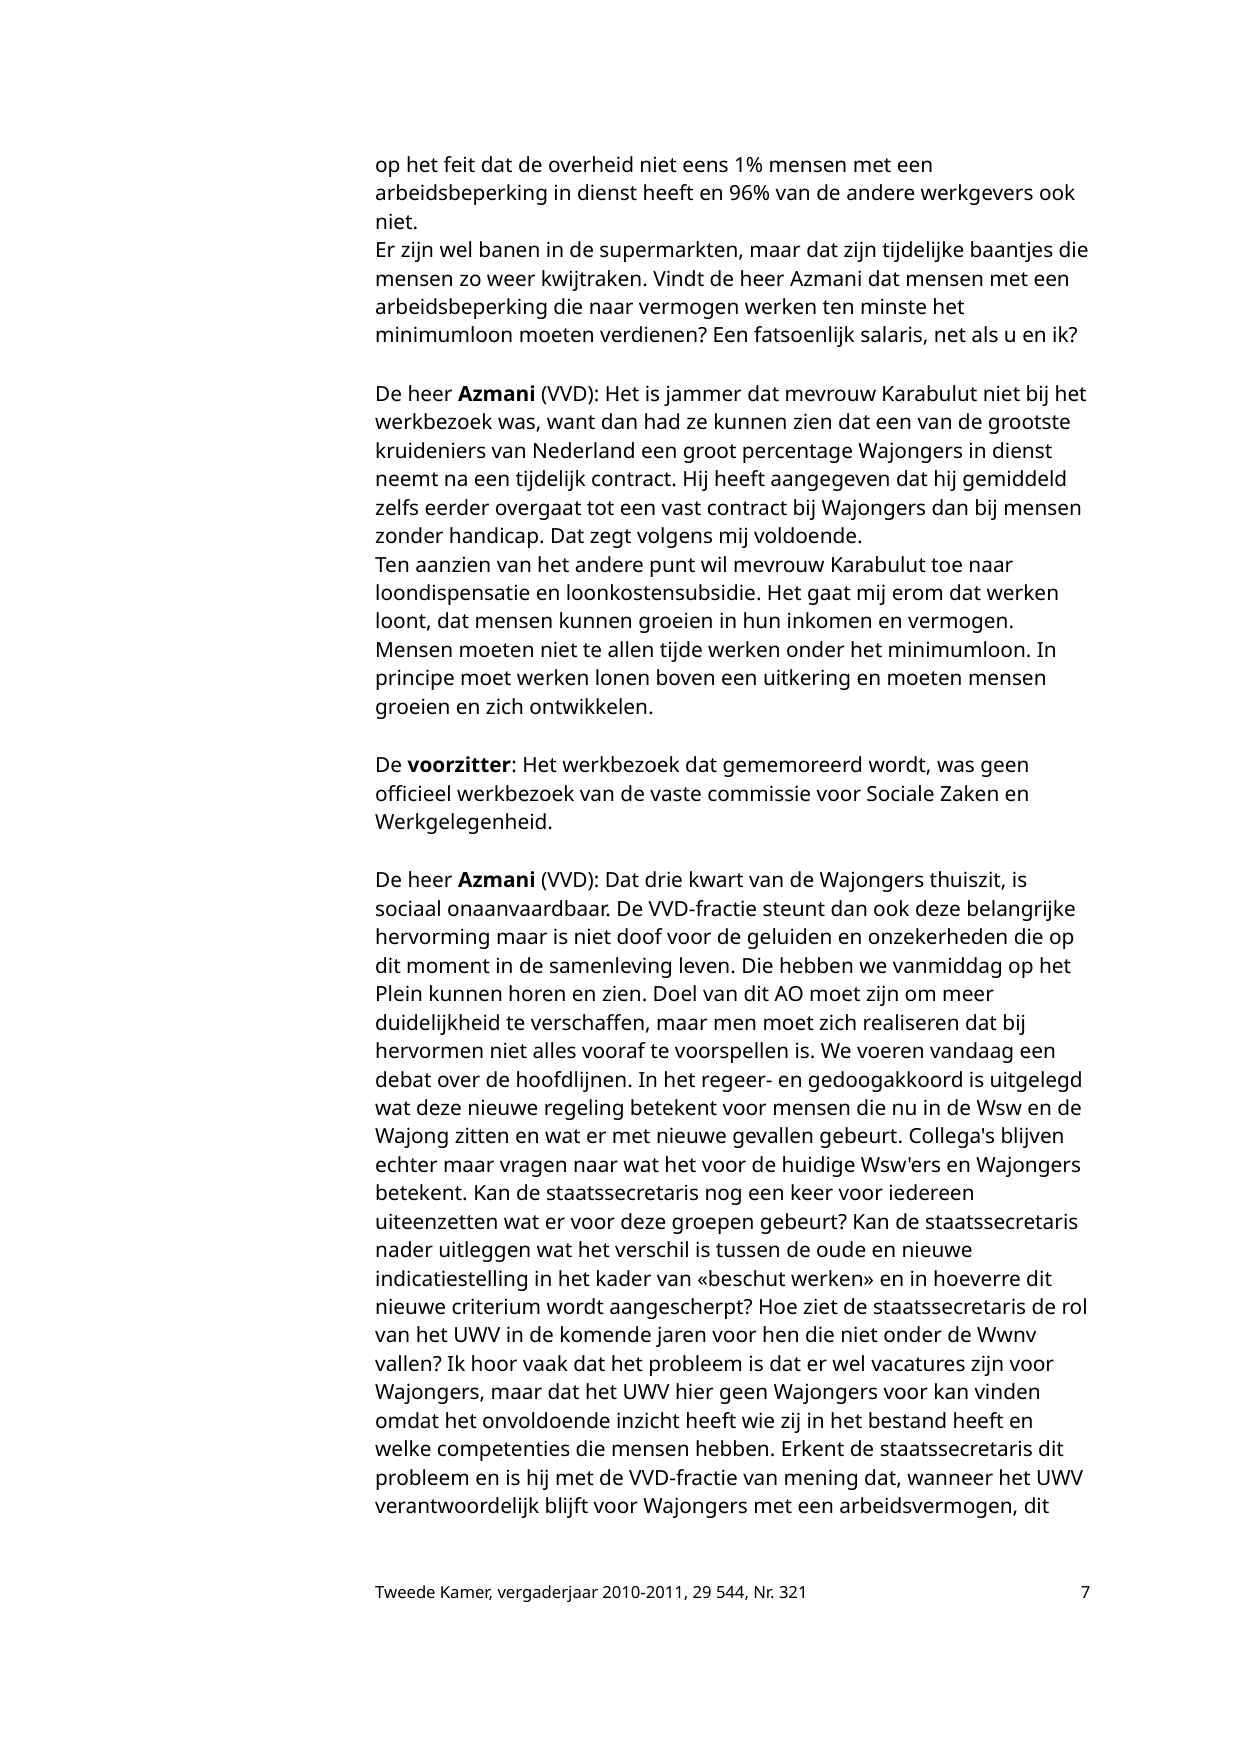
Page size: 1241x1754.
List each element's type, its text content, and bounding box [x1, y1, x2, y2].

text De voorzitter: Het werkbezoek dat gememoreerd wordt, was geen officieel werkbezoek van de vaste commissie voor Sociale Zaken en Werkgelegenheid. [375, 750, 1090, 836]
text Ten aanzien van het andere punt wil mevrouw Karabulut toe naar loondispensatie en loonkostensubsidie. Het gaat mij erom dat werken loont, dat mensen kunnen groeien in hun inkomen en vermogen. Mensen moeten niet te allen tijde werken onder het minimumloon. In principe moet werken lonen boven een uitkering en moeten mensen groeien en zich ontwikkelen. [375, 550, 1090, 720]
text Er zijn wel banen in de supermarkten, maar dat zijn tijdelijke baantjes die mensen zo weer kwijtraken. Vindt de heer Azmani dat mensen met een arbeidsbeperking die naar vermogen werken ten minste het minimumloon moeten verdienen? Een fatsoenlijk salaris, net als u en ik? [375, 235, 1090, 349]
text De heer Azmani (VVD): Dat drie kwart van de Wajongers thuiszit, is sociaal onaanvaardbaar. De VVD-fractie steunt dan ook deze belangrijke hervorming maar is niet doof voor de geluiden en onzekerheden die op dit moment in de samenleving leven. Die hebben we vanmiddag op het Plein kunnen horen en zien. Doel van dit AO moet zijn om meer duidelijkheid te verschaffen, maar men moet zich realiseren dat bij hervormen niet alles vooraf te voorspellen is. We voeren vandaag een debat over de hoofdlijnen. In het regeer- en gedoogakkoord is uitgelegd wat deze nieuwe regeling betekent voor mensen die nu in de Wsw en de Wajong zitten en wat er met nieuwe gevallen gebeurt. Collega's blijven echter maar vragen naar wat het voor de huidige Wsw'ers en Wajongers betekent. Kan de staatssecretaris nog een keer voor iedereen uiteenzetten wat er voor deze groepen gebeurt? Kan de staatssecretaris nader uitleggen wat het verschil is tussen de oude en nieuwe indicatiestelling in het kader van «beschut werken» en in hoeverre dit nieuwe criterium wordt aangescherpt? Hoe ziet de staatssecretaris de rol van het UWV in de komende jaren voor hen die niet onder de Wwnv vallen? Ik hoor vaak dat het probleem is dat er wel vacatures zijn voor Wajongers, maar dat het UWV hier geen Wajongers voor kan vinden omdat het onvoldoende inzicht heeft wie zij in het bestand heeft en welke competenties die mensen hebben. Erkent de staatssecretaris dit probleem en is hij met de VVD-fractie van mening dat, wanneer het UWV verantwoordelijk blijft voor Wajongers met een arbeidsvermogen, dit [375, 866, 1090, 1520]
text De heer Azmani (VVD): Het is jammer dat mevrouw Karabulut niet bij het werkbezoek was, want dan had ze kunnen zien dat een van de grootste kruideniers van Nederland een groot percentage Wajongers in dienst neemt na een tijdelijk contract. Hij heeft aangegeven dat hij gemiddeld zelfs eerder overgaat tot een vast contract bij Wajongers dan bij mensen zonder handicap. Dat zegt volgens mij voldoende. [375, 379, 1090, 550]
text op het feit dat de overheid niet eens 1% mensen met een arbeidsbeperking in dienst heeft en 96% van de andere werkgevers ook niet. [375, 150, 1090, 235]
